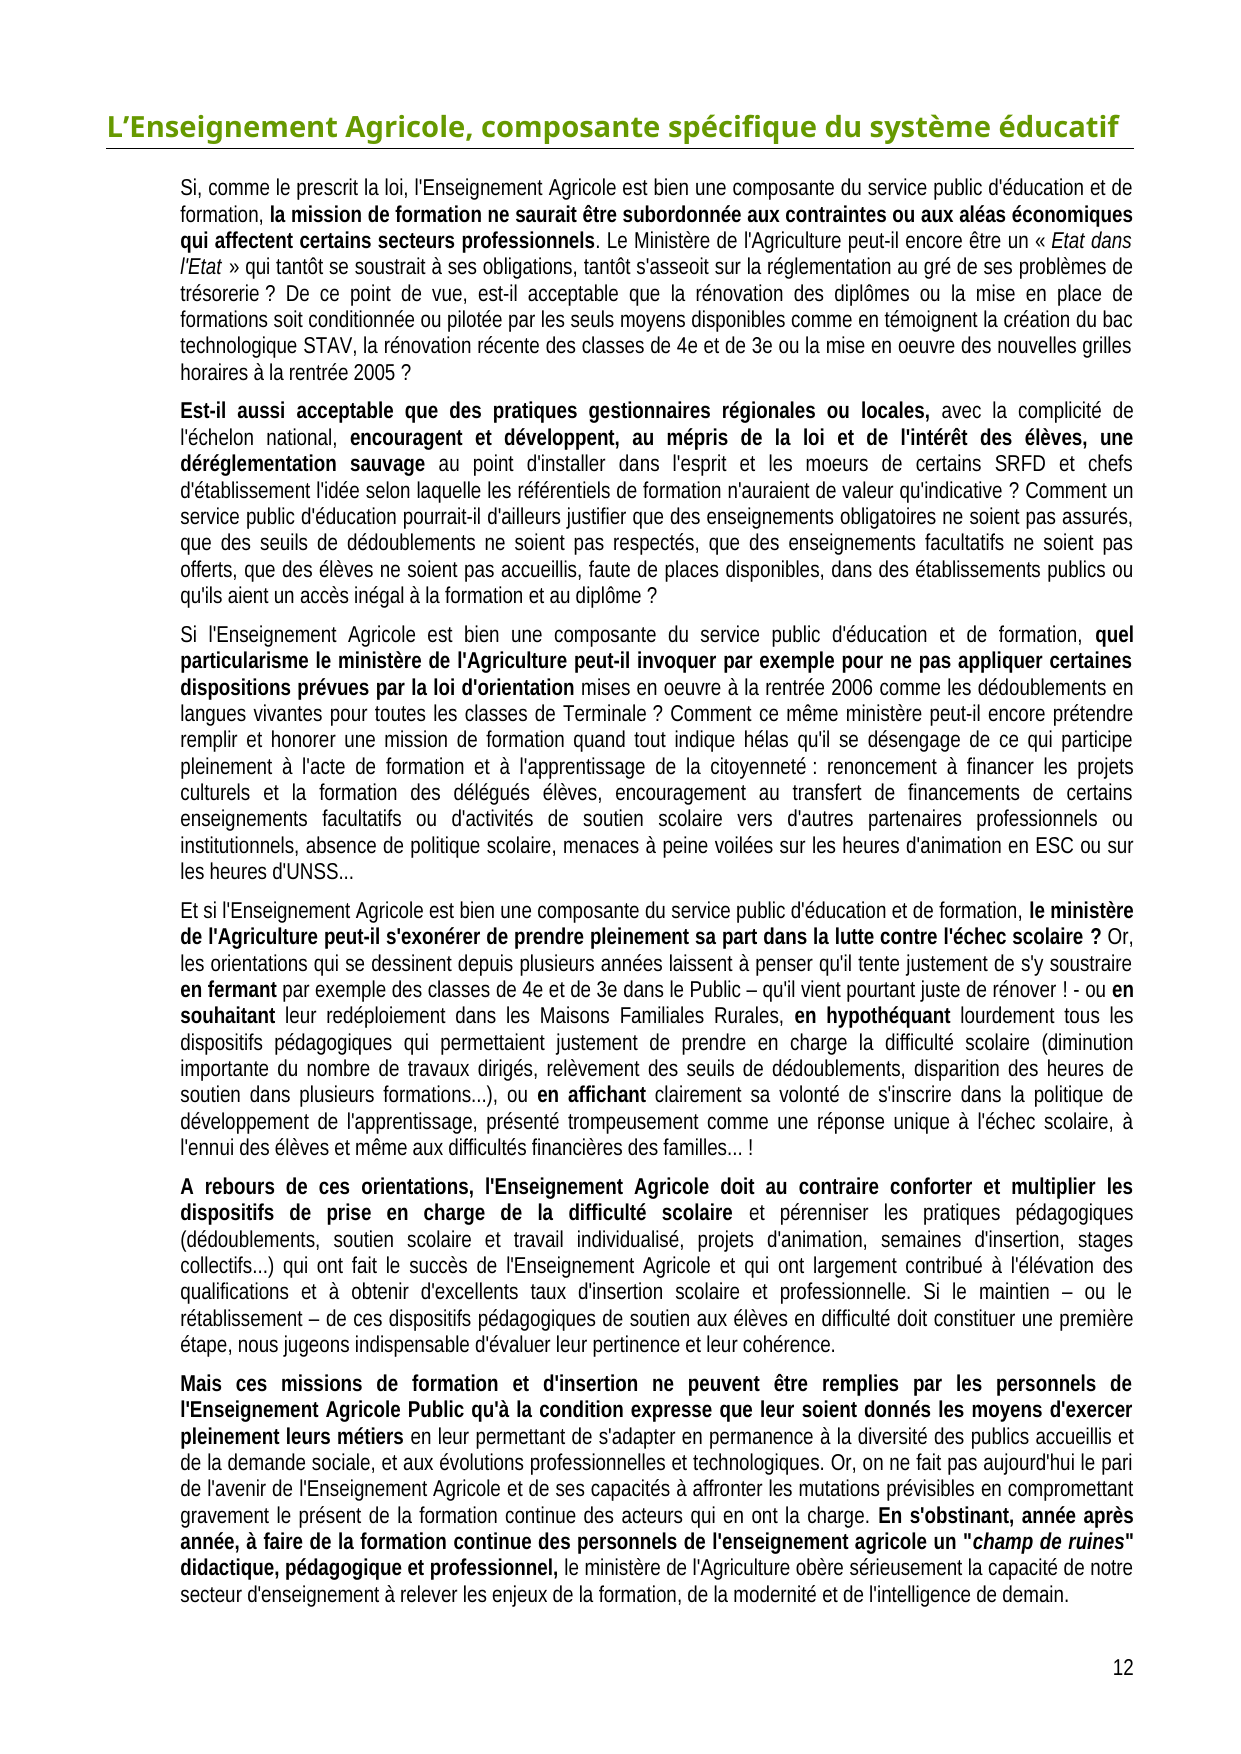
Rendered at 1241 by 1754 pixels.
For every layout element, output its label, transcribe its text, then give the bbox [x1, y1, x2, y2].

text Si, comme le prescrit la loi, l'Enseignement Agricole est bien une composante du service public d'éducation et de formation, la mission de formation ne saurait être subordonnée aux contraintes ou aux aléas économiques qui affectent certains secteurs professionnels. Le Ministère de l'Agriculture peut-il encore être un « Etat dans l'Etat » qui tantôt se soustrait à ses obligations, tantôt s'asseoit sur la réglementation au gré de ses problèmes de trésorerie ? De ce point de vue, est-il acceptable que la rénovation des diplômes ou la mise en place de formations soit conditionnée ou pilotée par les seuls moyens disponibles comme en témoignent la création du bac technologique STAV, la rénovation récente des classes de 4e et de 3e ou la mise en oeuvre des nouvelles grilles horaires à la rentrée 2005 ? [180, 174, 1134, 385]
subtitle L’Enseignement Agricole, composante spécifique du système éducatif [106, 106, 1134, 148]
text Est-il aussi acceptable que des pratiques gestionnaires régionales ou locales, avec la complicité de l'échelon national, encouragent et développent, au mépris de la loi et de l'intérêt des élèves, une déréglementation sauvage au point d'installer dans l'esprit et les moeurs de certains SRFD et chefs d'établissement l'idée selon laquelle les référentiels de formation n'auraient de valeur qu'indicative ? Comment un service public d'éducation pourrait-il d'ailleurs justifier que des enseignements obligatoires ne soient pas assurés, que des seuils de dédoublements ne soient pas respectés, que des enseignements facultatifs ne soient pas offerts, que des élèves ne soient pas accueillis, faute de places disponibles, dans des établissements publics ou qu'ils aient un accès inégal à la formation et au diplôme ? [180, 397, 1134, 608]
text Mais ces missions de formation et d'insertion ne peuvent être remplies par les personnels de l'Enseignement Agricole Public qu'à la condition expresse que leur soient donnés les moyens d'exercer pleinement leurs métiers en leur permettant de s'adapter en permanence à la diversité des publics accueillis et de la demande sociale, et aux évolutions professionnelles et technologiques. Or, on ne fait pas aujourd'hui le pari de l'avenir de l'Enseignement Agricole et de ses capacités à affronter les mutations prévisibles en compromettant gravement le présent de la formation continue des acteurs qui en ont la charge. En s'obstinant, année après année, à faire de la formation continue des personnels de l'enseignement agricole un "champ de ruines" didactique, pédagogique et professionnel, le ministère de l'Agriculture obère sérieusement la capacité de notre secteur d'enseignement à relever les enjeux de la formation, de la modernité et de l'intelligence de demain. [180, 1370, 1134, 1607]
text A rebours de ces orientations, l'Enseignement Agricole doit au contraire conforter et multiplier les dispositifs de prise en charge de la difficulté scolaire et pérenniser les pratiques pédagogiques (dédoublements, soutien scolaire et travail individualisé, projets d'animation, semaines d'insertion, stages collectifs...) qui ont fait le succès de l'Enseignement Agricole et qui ont largement contribué à l'élévation des qualifications et à obtenir d'excellents taux d'insertion scolaire et professionnelle. Si le maintien – ou le rétablissement – de ces dispositifs pédagogiques de soutien aux élèves en difficulté doit constituer une première étape, nous jugeons indispensable d'évaluer leur pertinence et leur cohérence. [180, 1173, 1134, 1357]
text Et si l'Enseignement Agricole est bien une composante du service public d'éducation et de formation, le ministère de l'Agriculture peut-il s'exonérer de prendre pleinement sa part dans la lutte contre l'échec scolaire ? Or, les orientations qui se dessinent depuis plusieurs années laissent à penser qu'il tente justement de s'y soustraire en fermant par exemple des classes de 4e et de 3e dans le Public – qu'il vient pourtant juste de rénover ! - ou en souhaitant leur redéploiement dans les Maisons Familiales Rurales, en hypothéquant lourdement tous les dispositifs pédagogiques qui permettaient justement de prendre en charge la difficulté scolaire (diminution importante du nombre de travaux dirigés, relèvement des seuils de dédoublements, disparition des heures de soutien dans plusieurs formations...), ou en affichant clairement sa volonté de s'inscrire dans la politique de développement de l'apprentissage, présenté trompeusement comme une réponse unique à l'échec scolaire, à l'ennui des élèves et même aux difficultés financières des familles... ! [180, 897, 1134, 1160]
text Si l'Enseignement Agricole est bien une composante du service public d'éducation et de formation, quel particularisme le ministère de l'Agriculture peut-il invoquer par exemple pour ne pas appliquer certaines dispositions prévues par la loi d'orientation mises en oeuvre à la rentrée 2006 comme les dédoublements en langues vivantes pour toutes les classes de Terminale ? Comment ce même ministère peut-il encore prétendre remplir et honorer une mission de formation quand tout indique hélas qu'il se désengage de ce qui participe pleinement à l'acte de formation et à l'apprentissage de la citoyenneté : renoncement à financer les projets culturels et la formation des délégués élèves, encouragement au transfert de financements de certains enseignements facultatifs ou d'activités de soutien scolaire vers d'autres partenaires professionnels ou institutionnels, absence de politique scolaire, menaces à peine voilées sur les heures d'animation en ESC ou sur les heures d'UNSS... [180, 621, 1134, 884]
